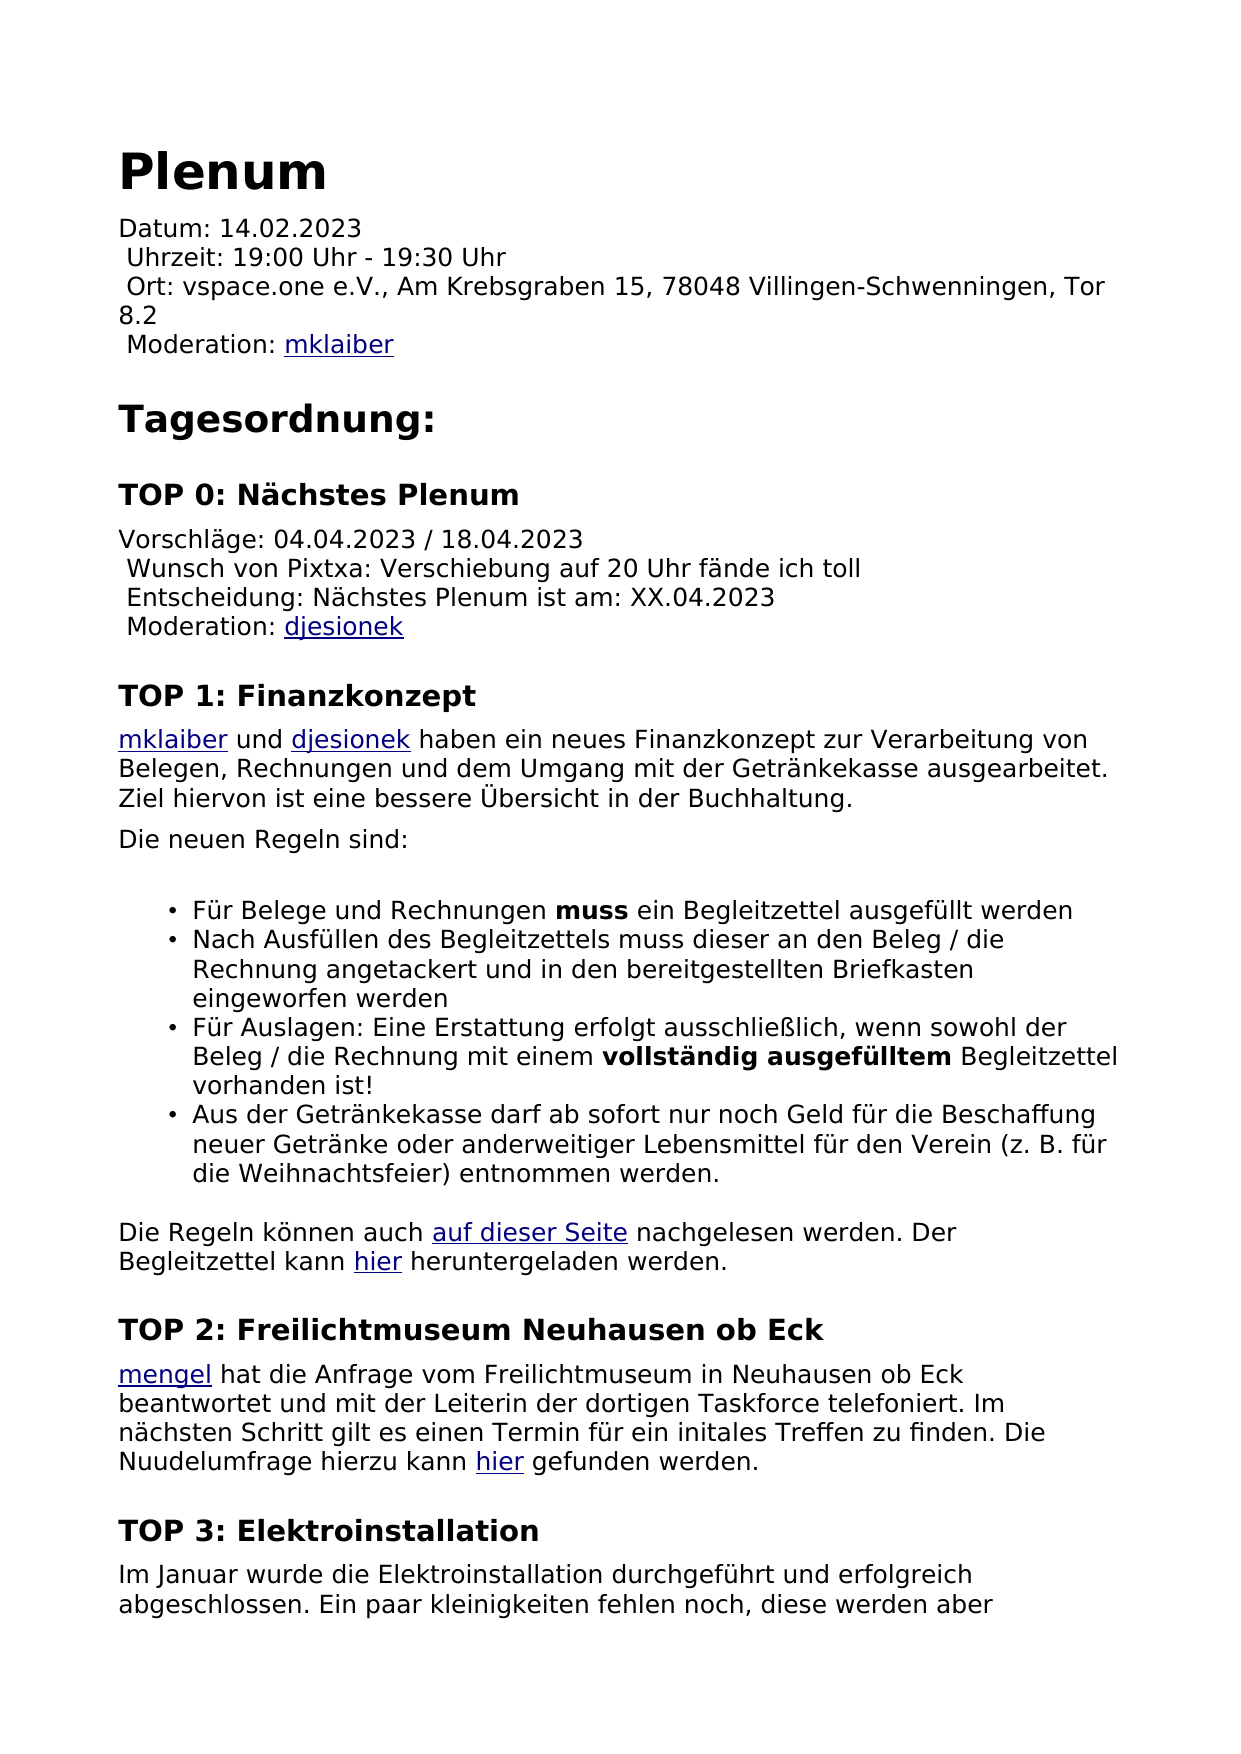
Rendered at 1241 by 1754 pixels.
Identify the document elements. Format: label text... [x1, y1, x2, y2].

text mklaiber und djesionek haben ein neues Finanzkonzept zur Verarbeitung von Belegen, Rechnungen und dem Umgang mit der Getränkekasse ausgearbeitet. Ziel hiervon ist eine bessere Übersicht in der Buchhaltung. [118, 725, 1122, 813]
list Für Belege und Rechnungen muss ein Begleitzettel ausgefüllt werden [177, 897, 1122, 926]
text Im Januar wurde die Elektroinstallation durchgeführt und erfolgreich abgeschlossen. Ein paar kleinigkeiten fehlen noch, diese werden aber [118, 1561, 1122, 1619]
subtitle TOP 1: Finanzkonzept [118, 679, 1122, 713]
subtitle TOP 2: Freilichtmuseum Neuhausen ob Eck [118, 1313, 1122, 1347]
list Für Auslagen: Eine Erstattung erfolgt ausschließlich, wenn sowohl der Beleg / die Rechnung mit einem vollständig ausgefülltem Begleitzettel vorhanden ist! [177, 1013, 1122, 1101]
subtitle Tagesordnung: [118, 397, 1122, 441]
text Datum: 14.02.2023 Uhrzeit: 19:00 Uhr - 19:30 Uhr Ort: vspace.one e.V., Am Krebsgraben 15, 78048 Villingen-Schwenningen, Tor 8.2 Moderation: mklaiber [118, 214, 1122, 360]
text Vorschläge: 04.04.2023 / 18.04.2023 Wunsch von Pixtxa: Verschiebung auf 20 Uhr fände ich toll Entscheidung: Nächstes Plenum ist am: XX.04.2023 Moderation: djesionek [118, 525, 1122, 641]
text mengel hat die Anfrage vom Freilichtmuseum in Neuhausen ob Eck beantwortet und mit der Leiterin der dortigen Taskforce telefoniert. Im nächsten Schritt gilt es einen Termin für ein initales Treffen zu finden. Die Nuudelumfrage hierzu kann hier gefunden werden. [118, 1360, 1122, 1477]
subtitle Plenum [118, 143, 1122, 201]
text Die neuen Regeln sind: [118, 825, 1122, 854]
subtitle TOP 0: Nächstes Plenum [118, 478, 1122, 512]
list Aus der Getränkekasse darf ab sofort nur noch Geld für die Beschaffung neuer Getränke oder anderweitiger Lebensmittel für den Verein (z. B. für die Weihnachtsfeier) entnommen werden. [177, 1101, 1122, 1188]
list Nach Ausfüllen des Begleitzettels muss dieser an den Beleg / die Rechnung angetackert und in den bereitgestellten Briefkasten eingeworfen werden [177, 926, 1122, 1013]
subtitle TOP 3: Elektroinstallation [118, 1514, 1122, 1548]
text Die Regeln können auch auf dieser Seite nachgelesen werden. Der Begleitzettel kann hier heruntergeladen werden. [118, 1218, 1122, 1276]
